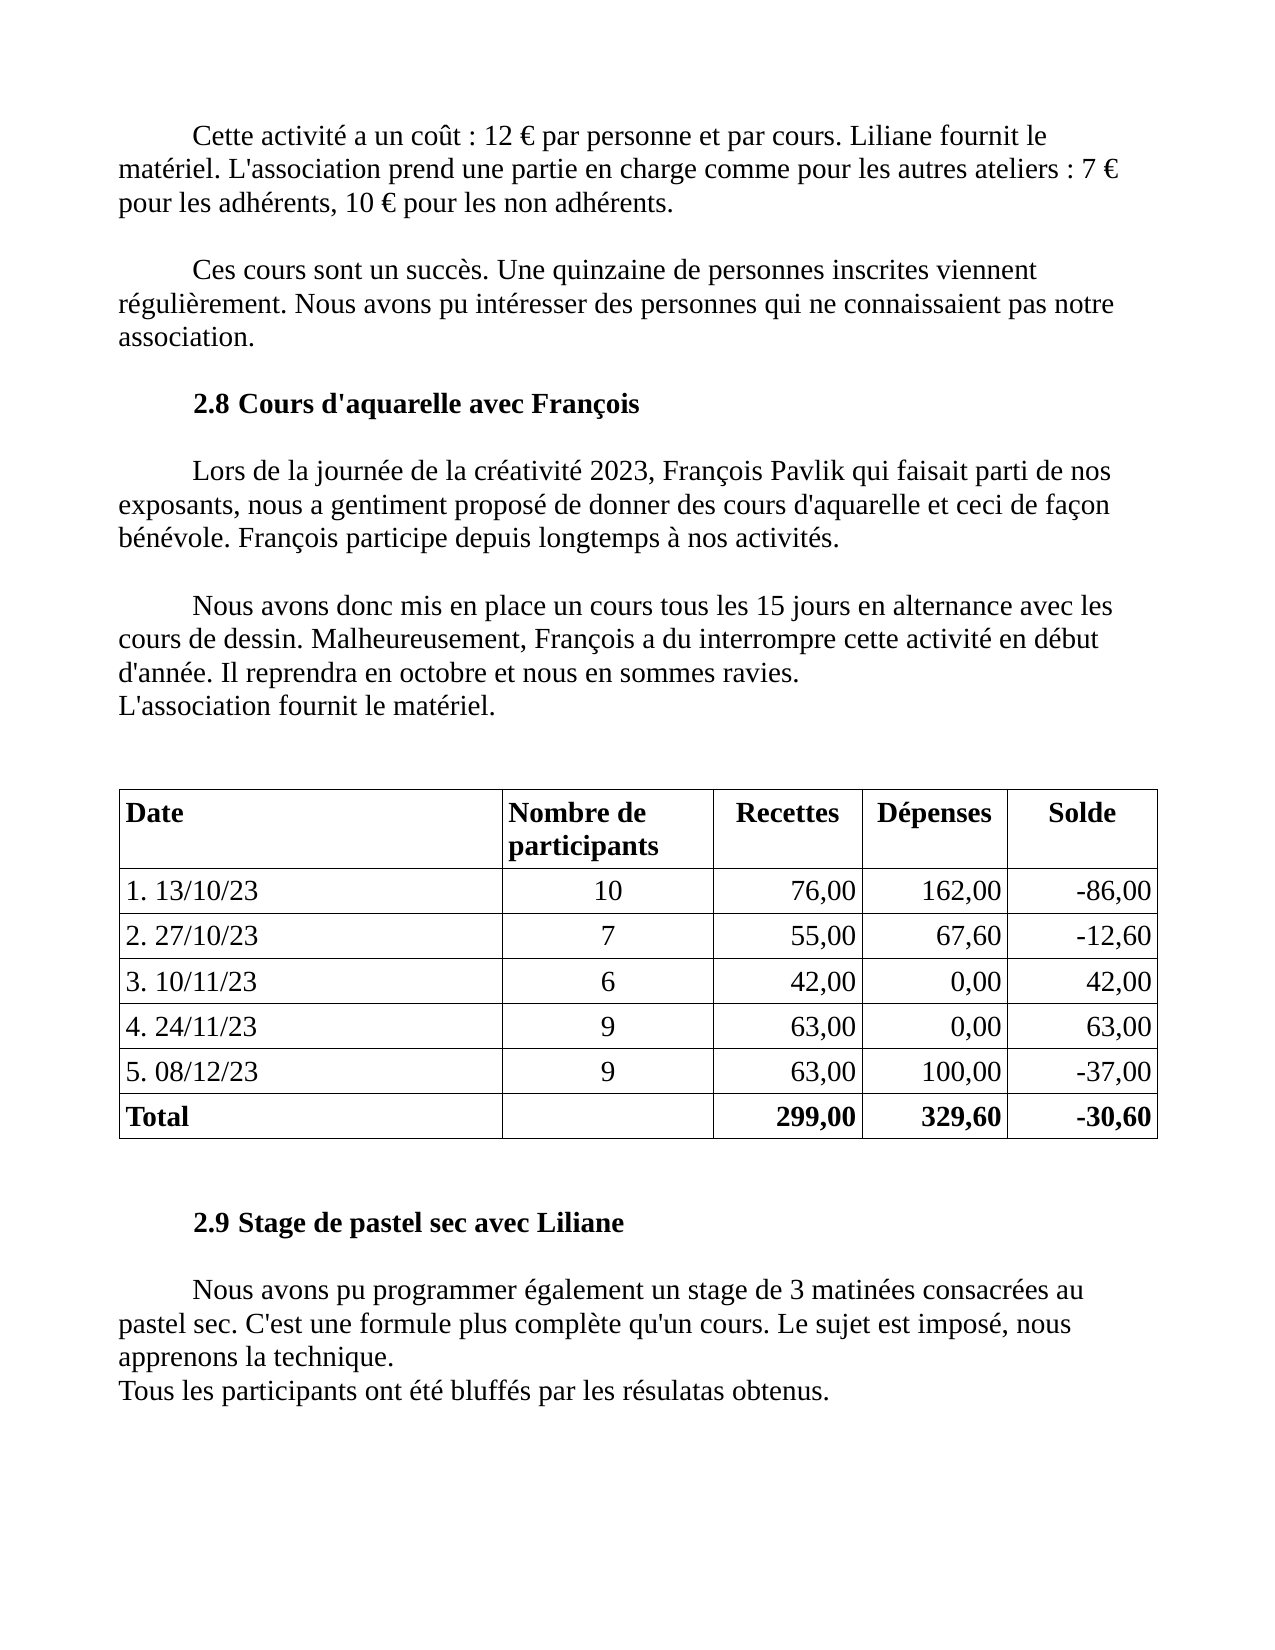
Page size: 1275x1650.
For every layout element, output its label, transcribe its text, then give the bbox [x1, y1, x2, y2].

table_cell 63,00 [714, 1004, 862, 1048]
table_cell 9 [503, 1004, 713, 1048]
table_cell 3. 10/11/23 [120, 959, 502, 1003]
table_cell 162,00 [863, 869, 1007, 913]
table_cell 329,60 [863, 1094, 1007, 1138]
table_cell -12,60 [1008, 914, 1157, 958]
table_cell 6 [503, 959, 713, 1003]
table_cell 9 [503, 1049, 713, 1093]
table_cell 5. 08/12/23 [120, 1049, 502, 1093]
table_cell 1. 13/10/23 [120, 869, 502, 913]
table_cell 0,00 [863, 1004, 1007, 1048]
table_header Dépenses [863, 790, 1007, 868]
table_cell 10 [503, 869, 713, 913]
table_header Solde [1008, 790, 1157, 868]
text Nous avons donc mis en place un cours tous les 15 jours en alternance avec les cours de dessin. Malheureusement, François a du interrompre cette activité en début d'année. Il reprendra en octobre et nous en sommes ravies. [118, 588, 1157, 688]
text Cette activité a un coût : 12 € par personne et par cours. Liliane fournit le matériel. L'association prend une partie en charge comme pour les autres ateliers : 7 € pour les adhérents, 10 € pour les non adhérents. [118, 118, 1157, 219]
text Tous les participants ont été bluffés par les résulatas obtenus. [118, 1373, 1157, 1407]
list Stage de pastel sec avec Liliane [193, 1205, 1157, 1239]
table_cell 63,00 [714, 1049, 862, 1093]
table_cell 42,00 [1008, 959, 1157, 1003]
table_cell Total [120, 1094, 502, 1138]
table_cell 299,00 [714, 1094, 862, 1138]
table_cell 100,00 [863, 1049, 1007, 1093]
table_cell 4. 24/11/23 [120, 1004, 502, 1048]
table_header Date [120, 790, 502, 868]
table_cell 55,00 [714, 914, 862, 958]
table_cell 0,00 [863, 959, 1007, 1003]
table_header Recettes [714, 790, 862, 868]
table_cell -30,60 [1008, 1094, 1157, 1138]
table_cell 42,00 [714, 959, 862, 1003]
table_cell 76,00 [714, 869, 862, 913]
table_cell 63,00 [1008, 1004, 1157, 1048]
text Lors de la journée de la créativité 2023, François Pavlik qui faisait parti de nos exposants, nous a gentiment proposé de donner des cours d'aquarelle et ceci de façon bénévole. François participe depuis longtemps à nos activités. [118, 453, 1157, 554]
text Nous avons pu programmer également un stage de 3 matinées consacrées au pastel sec. C'est une formule plus complète qu'un cours. Le sujet est imposé, nous apprenons la technique. [118, 1272, 1157, 1373]
table_cell 67,60 [863, 914, 1007, 958]
text Ces cours sont un succès. Une quinzaine de personnes inscrites viennent régulièrement. Nous avons pu intéresser des personnes qui ne connaissaient pas notre association. [118, 252, 1157, 353]
table_cell 2. 27/10/23 [120, 914, 502, 958]
table_cell [503, 1094, 713, 1138]
table_header Nombre de participants [503, 790, 713, 868]
table_cell -86,00 [1008, 869, 1157, 913]
table_cell 7 [503, 914, 713, 958]
list Cours d'aquarelle avec François [193, 386, 1157, 420]
text L'association fournit le matériel. [118, 688, 1157, 722]
table_cell -37,00 [1008, 1049, 1157, 1093]
